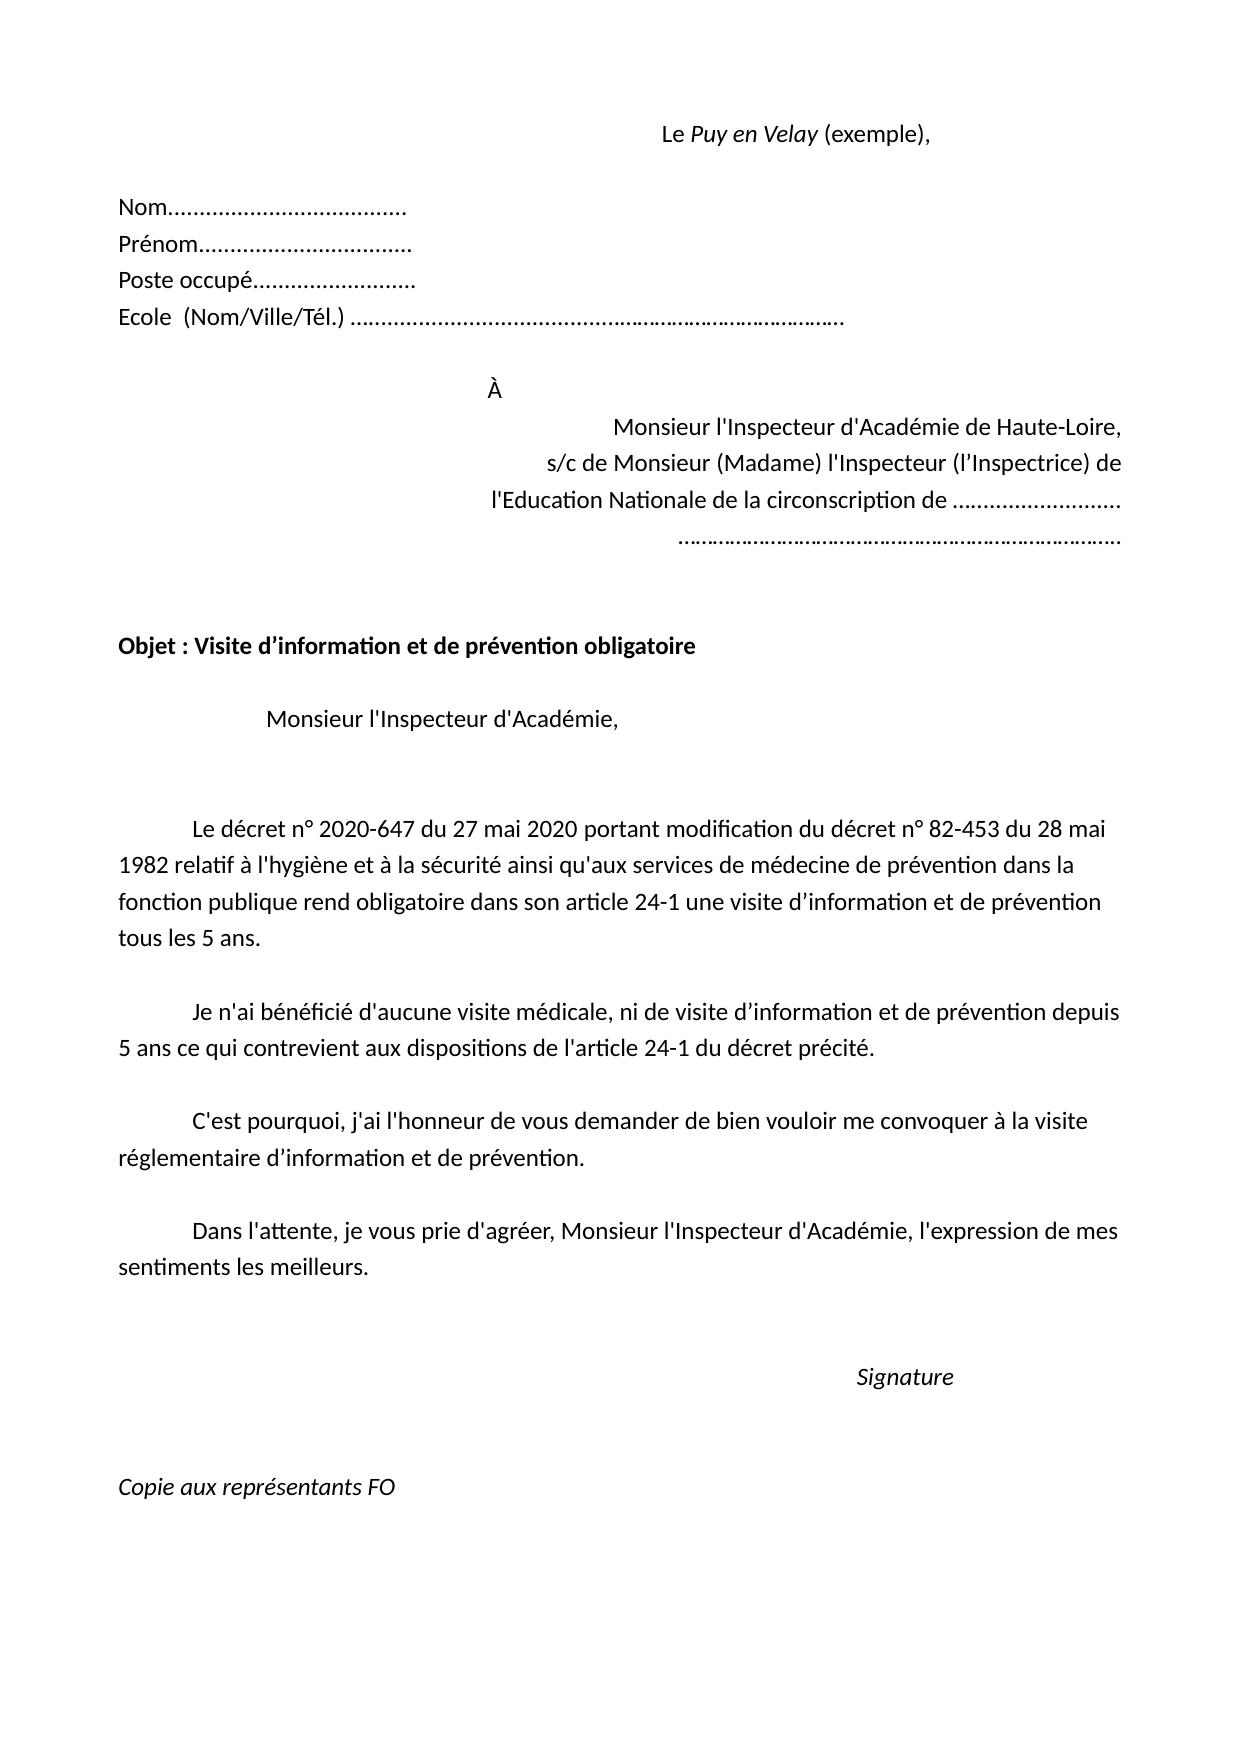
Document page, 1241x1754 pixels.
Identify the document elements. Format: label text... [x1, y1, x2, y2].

text C'est pourquoi, j'ai l'honneur de vous demander de bien vouloir me convoquer à la visite réglementaire d’information et de prévention. [118, 1105, 1122, 1172]
text ………………………………………………………………….. [487, 520, 1122, 551]
text Objet : Visite d’information et de prévention obligatoire [118, 630, 1122, 661]
text Poste occupé.......................... [118, 264, 1122, 295]
text Monsieur l'Inspecteur d'Académie de Haute-Loire, [413, 411, 1122, 441]
text Prénom.................................. [118, 228, 1122, 258]
text Le Puy en Velay (exemple), [487, 118, 1122, 149]
text Dans l'attente, je vous prie d'agréer, Monsieur l'Inspecteur d'Académie, l'expression de mes sentiments les meilleurs. [118, 1215, 1122, 1282]
text s/c de Monsieur (Madame) l'Inspecteur (l’Inspectrice) de l'Education Nationale de la circonscription de …........................ [487, 447, 1122, 514]
text Nom...................................... [118, 191, 1122, 222]
text Signature [118, 1361, 1122, 1392]
text Je n'ai bénéficié d'aucune visite médicale, ni de visite d’information et de prévention depuis 5 ans ce qui contrevient aux dispositions de l'article 24-1 du décret précité. [118, 996, 1122, 1063]
text Le décret n° 2020-647 du 27 mai 2020 portant modification du décret n° 82-453 du 28 mai 1982 relatif à l'hygiène et à la sécurité ainsi qu'aux services de médecine de prévention dans la fonction publique rend obligatoire dans son article 24-1 une visite d’information et de prévention tous les 5 ans. [118, 813, 1122, 953]
text Monsieur l'Inspecteur d'Académie, [118, 703, 1122, 734]
text Copie aux représentants FO [118, 1471, 1122, 1501]
text À [413, 374, 1122, 404]
text Ecole (Nom/Ville/Tél.) …........................................………………………………… [118, 301, 1122, 331]
